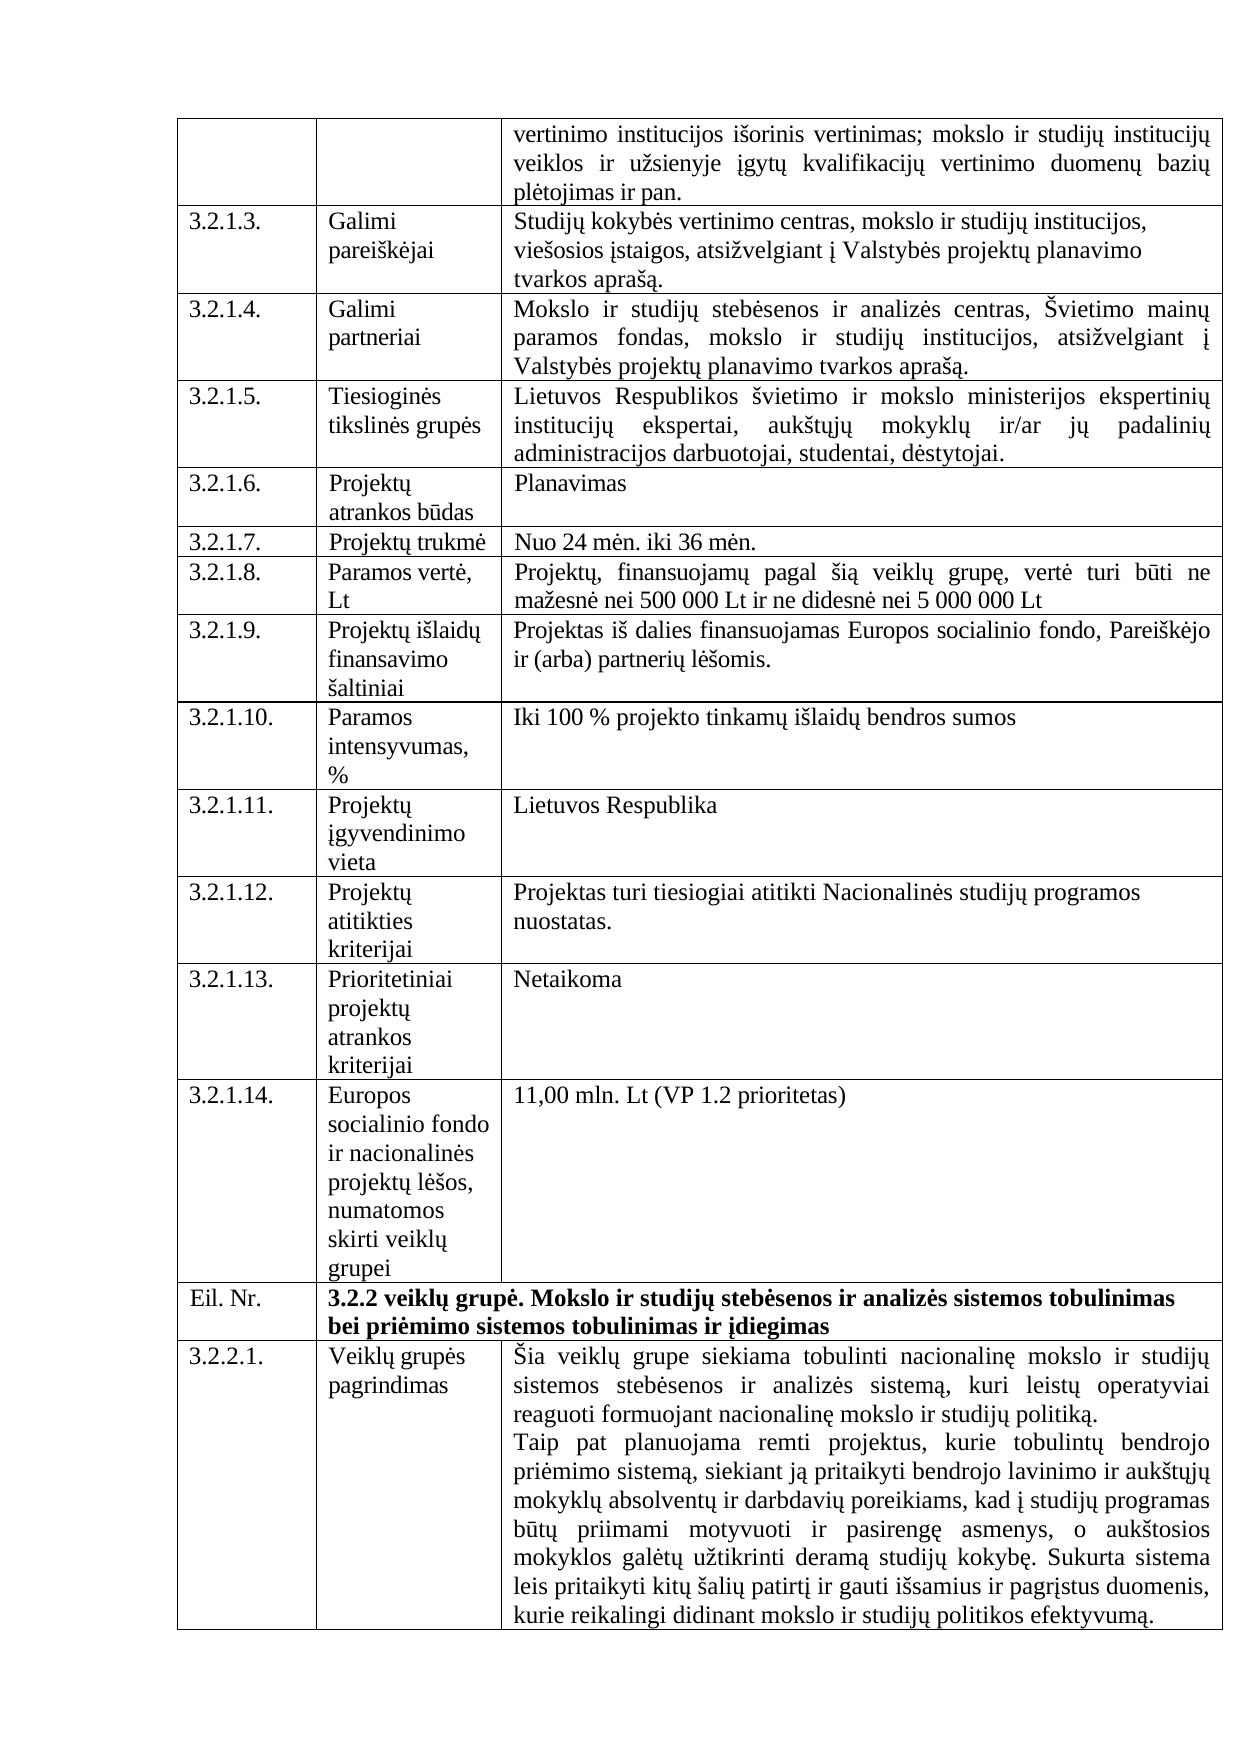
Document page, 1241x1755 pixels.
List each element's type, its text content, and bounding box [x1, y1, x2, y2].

table_cell Projektas iš dalies finansuojamas Europos socialinio fondo, Pareiškėjo ir (arba) partnerių lėšomis. [502, 615, 1222, 701]
table_cell 3.2.1.8. [178, 557, 316, 614]
table_cell 3.2.1.13. [178, 964, 316, 1079]
table_cell Studijų kokybės vertinimo centras, mokslo ir studijų institucijos, viešosios įstaigos, atsižvelgiant į Valstybės projektų planavimo tvarkos aprašą. [502, 206, 1222, 293]
table_cell Paramos intensyvumas, % [317, 703, 501, 789]
table_cell Galimi partneriai [317, 294, 501, 380]
table_cell Europos socialinio fondo ir nacionalinės projektų lėšos, numatomos skirti veiklų grupei [317, 1080, 501, 1282]
table_cell 3.2.1.14. [178, 1080, 316, 1282]
table_cell 3.2.1.5. [178, 381, 316, 467]
table_cell 3.2.2 veiklų grupė. Mokslo ir studijų stebėsenos ir analizės sistemos tobulinimas bei priėmimo sistemos tobulinimas ir įdiegimas [317, 1283, 1222, 1340]
table_cell Projektų atrankos būdas [317, 468, 501, 526]
table_cell Projektų išlaidų finansavimo šaltiniai [317, 615, 501, 701]
table_cell 3.2.1.12. [178, 877, 316, 963]
table_cell vertinimo institucijos išorinis vertinimas; mokslo ir studijų institucijų veiklos ir užsienyje įgytų kvalifikacijų vertinimo duomenų bazių plėtojimas ir pan. [502, 119, 1222, 205]
table_cell Netaikoma [502, 964, 1222, 1079]
table_cell Mokslo ir studijų stebėsenos ir analizės centras, Švietimo mainų paramos fondas, mokslo ir studijų institucijos, atsižvelgiant į Valstybės projektų planavimo tvarkos aprašą. [502, 294, 1222, 380]
table_cell Nuo 24 mėn. iki 36 mėn. [502, 527, 1222, 556]
table_cell Lietuvos Respublikos švietimo ir mokslo ministerijos ekspertinių institucijų ekspertai, aukštųjų mokyklų ir/ar jų padalinių administracijos darbuotojai, studentai, dėstytojai. [502, 381, 1222, 467]
table_cell [178, 119, 316, 205]
table_cell Prioritetiniai projektų atrankos kriterijai [317, 964, 501, 1079]
table_cell Lietuvos Respublika [502, 790, 1222, 876]
table_cell Projektų trukmė [317, 527, 501, 556]
table_cell 3.2.1.6. [178, 468, 316, 526]
table_cell 3.2.1.4. [178, 294, 316, 380]
table_cell 11,00 mln. Lt (VP 1.2 prioritetas) [502, 1080, 1222, 1282]
table_cell Paramos vertė, Lt [317, 557, 501, 614]
table_cell Projektų, finansuojamų pagal šią veiklų grupę, vertė turi būti ne mažesnė nei 500 000 Lt ir ne didesnė nei 5 000 000 Lt [502, 557, 1222, 614]
table_cell 3.2.2.1. [178, 1341, 316, 1629]
table_cell Projektas turi tiesiogiai atitikti Nacionalinės studijų programos nuostatas. [502, 877, 1222, 963]
table_cell [317, 119, 501, 205]
table_cell 3.2.1.3. [178, 206, 316, 293]
table_cell Veiklų grupės pagrindimas [317, 1341, 501, 1629]
table_cell Projektų atitikties kriterijai [317, 877, 501, 963]
table_cell Planavimas [502, 468, 1222, 526]
table_cell Iki 100 % projekto tinkamų išlaidų bendros sumos [502, 703, 1222, 789]
table_cell 3.2.1.9. [178, 615, 316, 701]
table_cell Tiesioginės tikslinės grupės [317, 381, 501, 467]
table_cell Projektų įgyvendinimo vieta [317, 790, 501, 876]
table_cell 3.2.1.11. [178, 790, 316, 876]
table_cell Šia veiklų grupe siekiama tobulinti nacionalinę mokslo ir studijų sistemos stebėsenos ir analizės sistemą, kuri leistų operatyviai reaguoti formuojant nacionalinę mokslo ir studijų politiką. Taip pat planuojama remti projektus, kurie tobulintų bendrojo priėmimo sistemą, siekiant ją pritaikyti bendrojo lavinimo ir aukštųjų mokyklų absolventų ir darbdavių poreikiams, kad į studijų programas būtų priimami motyvuoti ir pasirengę asmenys, o aukštosios mokyklos galėtų užtikrinti deramą studijų kokybę. Sukurta sistema leis pritaikyti kitų šalių patirtį ir gauti išsamius ir pagrįstus duomenis, kurie reikalingi didinant mokslo ir studijų politikos efektyvumą. [502, 1341, 1222, 1629]
table_cell Eil. Nr. [178, 1283, 316, 1340]
table_cell Galimi pareiškėjai [317, 206, 501, 293]
table_cell 3.2.1.10. [178, 703, 316, 789]
table_cell 3.2.1.7. [178, 527, 316, 556]
